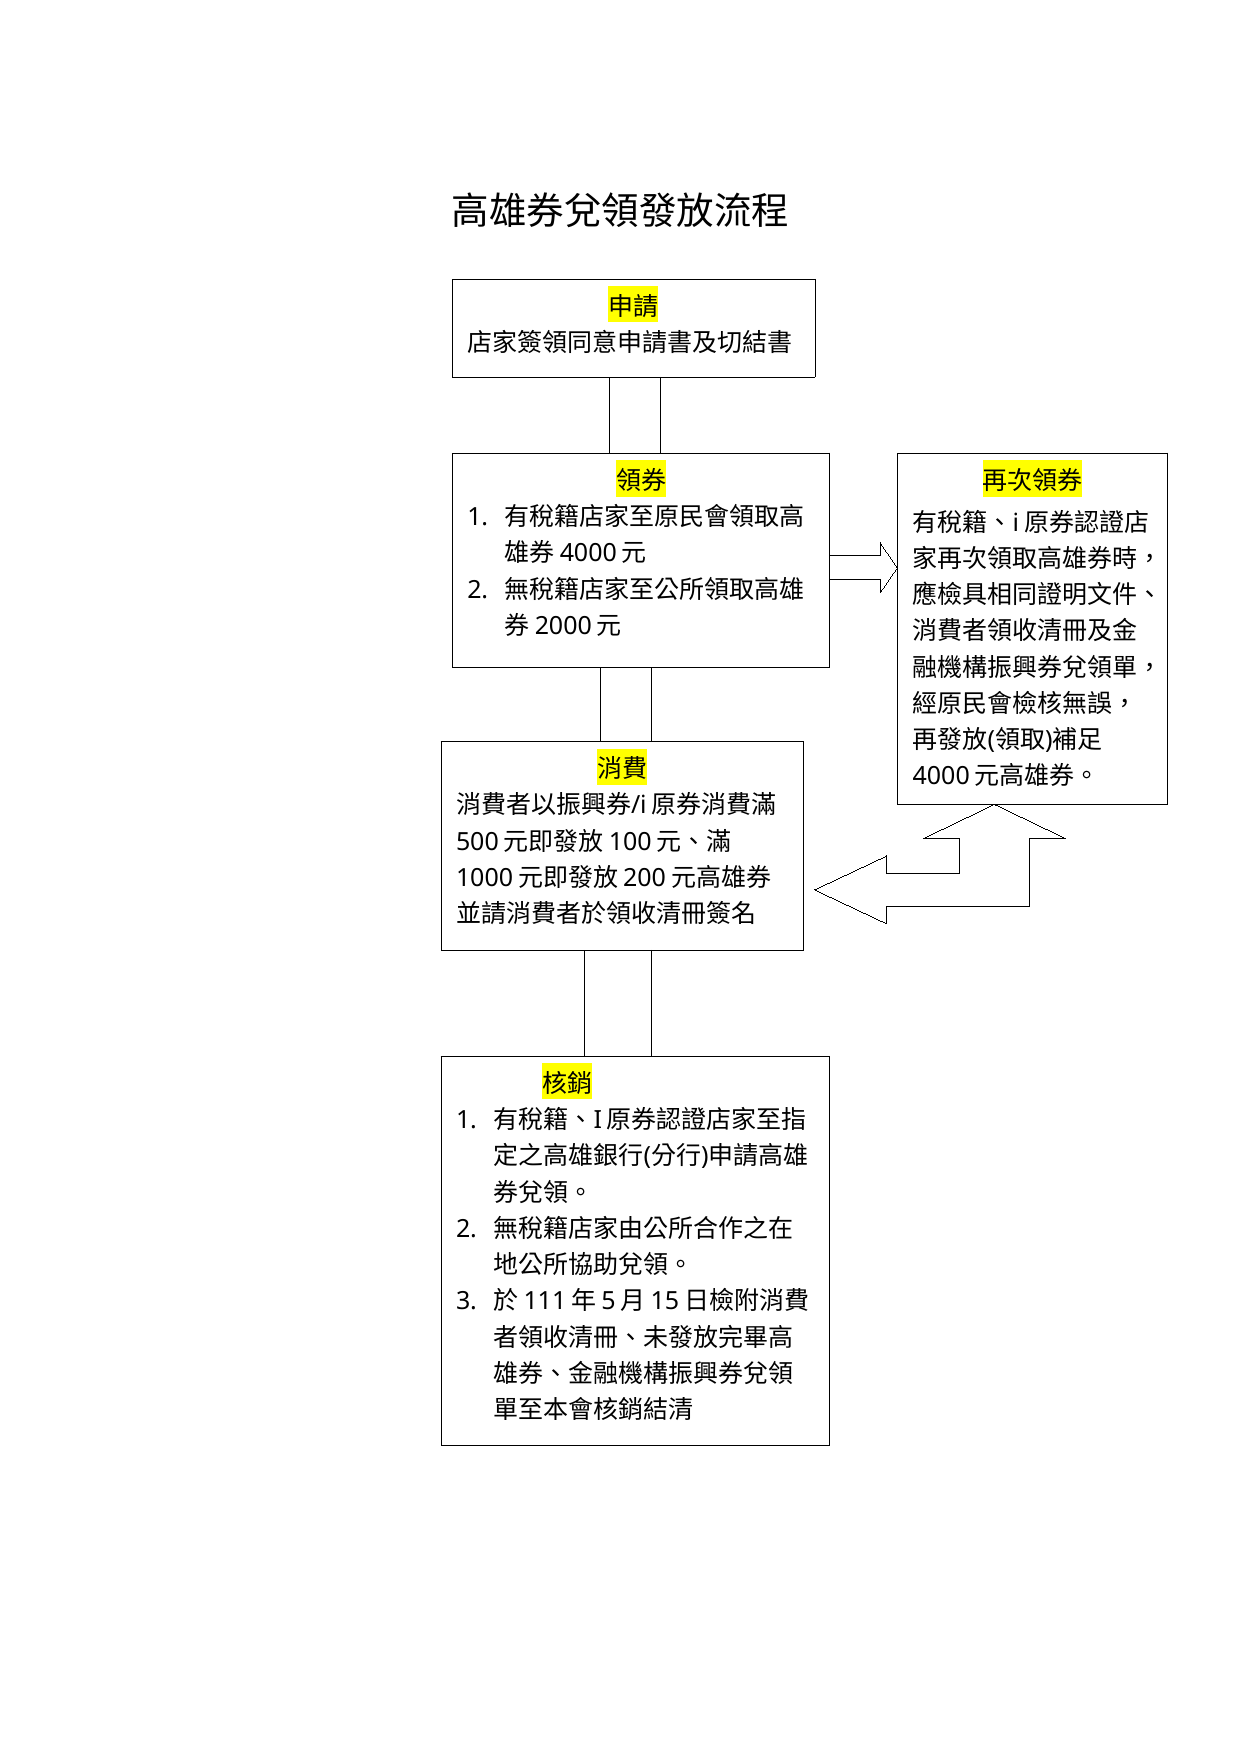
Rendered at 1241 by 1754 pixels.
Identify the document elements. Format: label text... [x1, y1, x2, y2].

text 消費 [456, 748, 788, 785]
list 無稅籍店家至公所領取高雄券2000元 [467, 569, 814, 642]
text 高雄券兌領發放流程 [187, 164, 1053, 239]
text 店家簽領同意申請書及切結書 [467, 322, 799, 359]
text 有稅籍、i原券認證店家再次領取高雄券時，應檢具相同證明文件、消費者領收清冊及金融機構振興券兌領單，經原民會檢核無誤，再發放(領取)補足4000元高雄券。 [912, 502, 1152, 792]
text 申請 [467, 286, 799, 322]
list 於111年5月15日檢附消費者領收清冊、未發放完畢高雄券、金融機構振興券兌領單至本會核銷結清 [456, 1281, 814, 1426]
list 無稅籍店家由公所合作之在地公所協助兌領。 [456, 1208, 814, 1281]
list 有稅籍店家至原民會領取高雄券4000元 [467, 497, 814, 569]
text 再次領券 [912, 460, 1152, 497]
list 有稅籍、I原券認證店家至指定之高雄銀行(分行)申請高雄券兌領。 [456, 1099, 814, 1208]
text 消費者以振興券/i原券消費滿500元即發放100元、滿1000元即發放200元高雄券並請消費者於領收清冊簽名 [456, 785, 788, 930]
list 核銷 [493, 1063, 814, 1099]
text 領券 [467, 460, 814, 497]
